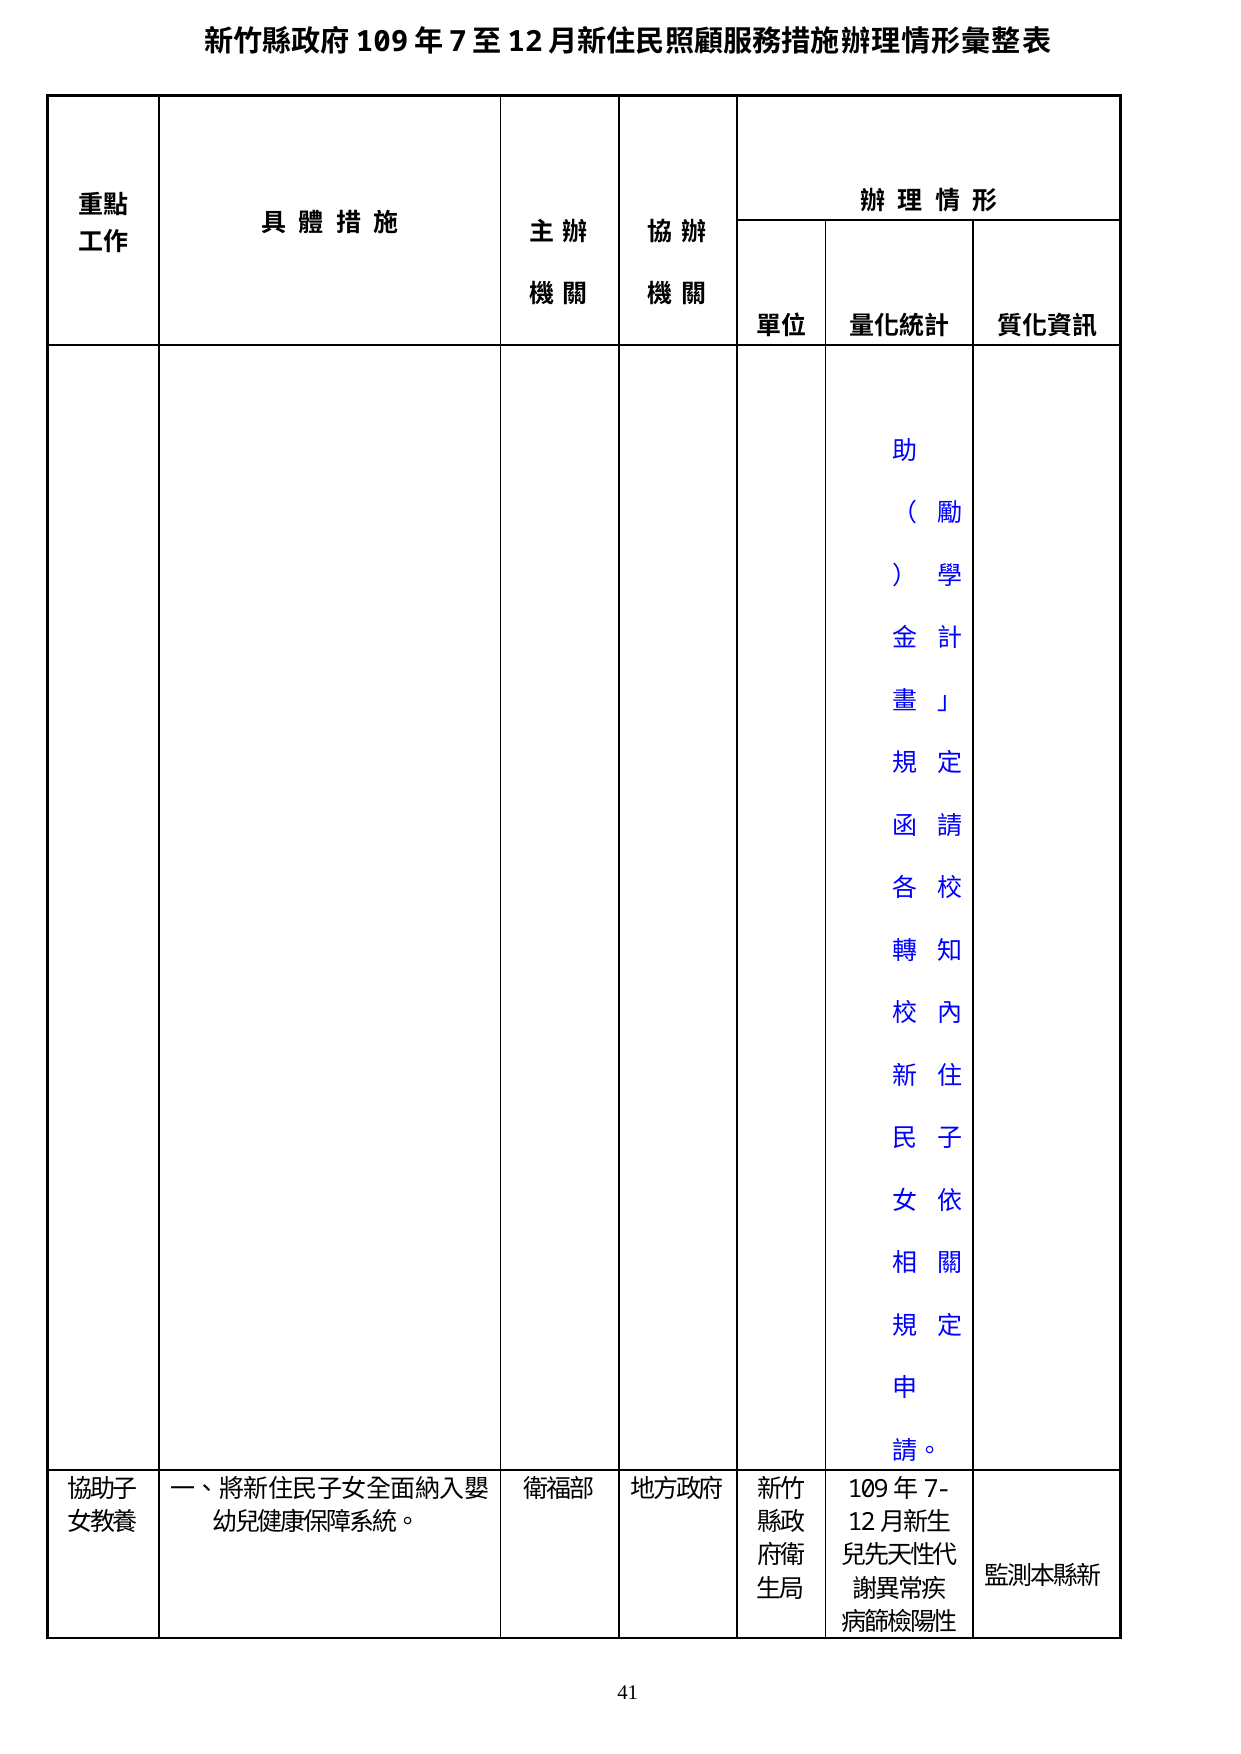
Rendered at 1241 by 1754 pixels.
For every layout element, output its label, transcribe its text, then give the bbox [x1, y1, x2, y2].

table_header 辦 理 情 形 [738, 97, 1119, 219]
table_cell [620, 346, 736, 1469]
table_cell 一、將新住民子女全面納入嬰幼兒健康保障系統。 [160, 1471, 500, 1637]
table_cell 協助子 女教養 [49, 1471, 158, 1637]
table_cell [501, 346, 618, 1469]
table_header 協 辦 機 關 [620, 97, 736, 344]
table_header 重點工作 [49, 97, 158, 344]
table_cell 109年7-12月新生兒先天性代謝異常疾 病篩檢陽性 [826, 1471, 972, 1637]
table_cell [49, 346, 158, 1469]
table_cell 衛福部 [501, 1471, 618, 1637]
table_cell [738, 346, 825, 1469]
table_cell 地方政府 [620, 1471, 736, 1637]
table_cell 質化資訊 [974, 221, 1119, 344]
table_cell 新竹縣政府衛生局 [738, 1471, 825, 1637]
table_cell [160, 346, 500, 1469]
table_header 具 體 措 施 [160, 97, 500, 344]
table_header 主 辦 機 關 [501, 97, 618, 344]
table_cell 量化統計 [826, 221, 972, 344]
table_cell 單位 [738, 221, 825, 344]
table_cell [974, 346, 1119, 1469]
table_cell 監測本縣新 [974, 1471, 1119, 1637]
table_cell 助（勵）學金計畫」規定函請各校轉知校內新住民子女依相關規定申請。 [826, 346, 972, 1469]
